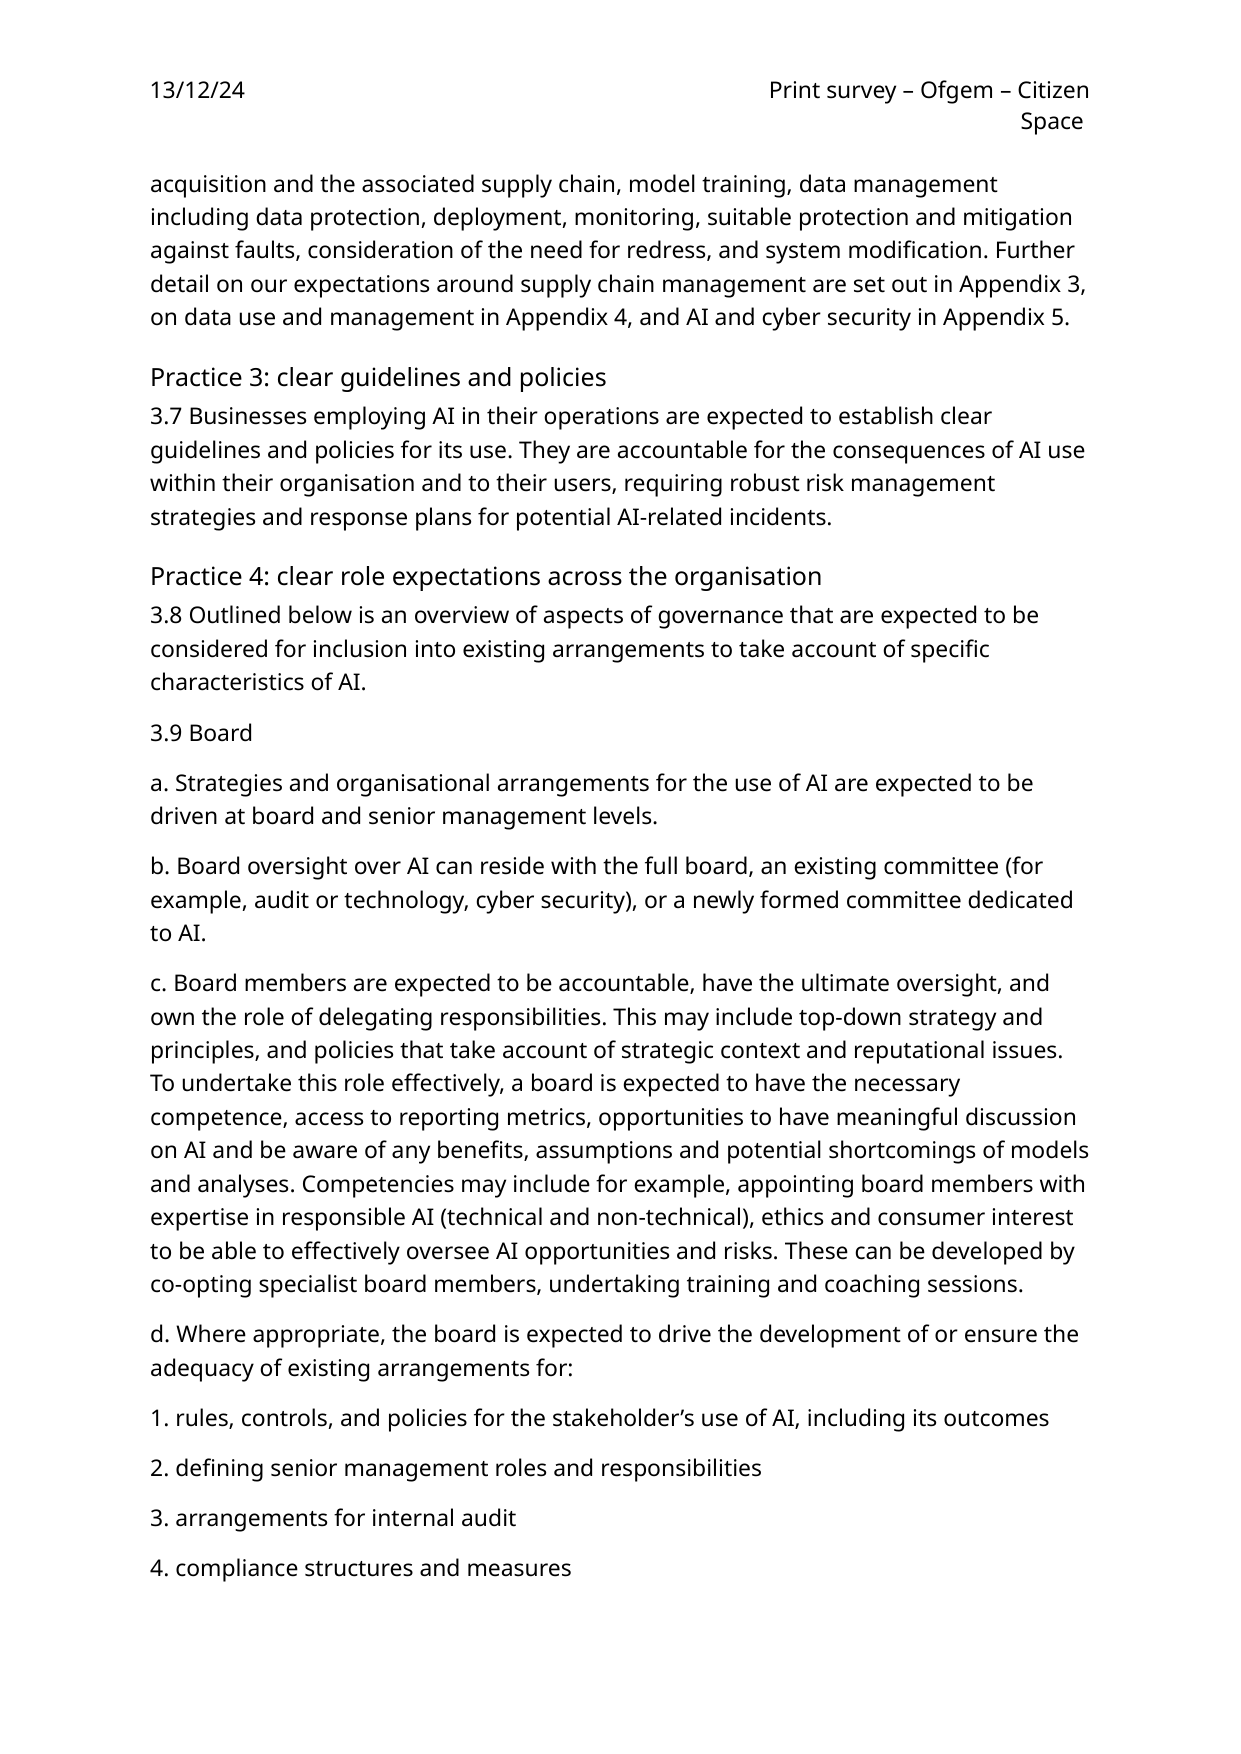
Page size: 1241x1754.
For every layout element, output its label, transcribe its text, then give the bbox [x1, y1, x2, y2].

text 3.8 Outlined below is an overview of aspects of governance that are expected to be considered for inclusion into existing arrangements to take account of specific characteristics of AI. [150, 599, 1090, 698]
text acquisition and the associated supply chain, model training, data management including data protection, deployment, monitoring, suitable protection and mitigation against faults, consideration of the need for redress, and system modification. Further detail on our expectations around supply chain management are set out in Appendix 3, on data use and management in Appendix 4, and AI and cyber security in Appendix 5. [150, 167, 1090, 332]
text d. Where appropriate, the board is expected to drive the development of or ensure the adequacy of existing arrangements for: [150, 1318, 1090, 1383]
text c. Board members are expected to be accountable, have the ultimate oversight, and own the role of delegating responsibilities. This may include top-down strategy and principles, and policies that take account of strategic context and reputational issues. To undertake this role effectively, a board is expected to have the necessary competence, access to reporting metrics, opportunities to have meaningful discussion on AI and be aware of any benefits, assumptions and potential shortcomings of models and analyses. Competencies may include for example, appointing board members with expertise in responsible AI (technical and non-technical), ethics and consumer interest to be able to effectively oversee AI opportunities and risks. These can be developed by co-opting specialist board members, undertaking training and coaching sessions. [150, 967, 1090, 1299]
subtitle Practice 4: clear role expectations across the organisation [150, 559, 1090, 593]
text 3.7 Businesses employing AI in their operations are expected to establish clear guidelines and policies for its use. They are accountable for the consequences of AI use within their organisation and to their users, requiring robust risk management strategies and response plans for potential AI-related incidents. [150, 400, 1090, 532]
text 1. rules, controls, and policies for the stakeholder’s use of AI, including its outcomes [150, 1402, 1090, 1433]
text 3.9 Board [150, 716, 1090, 748]
text 2. defining senior management roles and responsibilities [150, 1452, 1090, 1483]
text 4. compliance structures and measures [150, 1552, 1090, 1583]
text a. Strategies and organisational arrangements for the use of AI are expected to be driven at board and senior management levels. [150, 767, 1090, 831]
text b. Board oversight over AI can reside with the full board, an existing committee (for example, audit or technology, cyber security), or a newly formed committee dedicated to AI. [150, 850, 1090, 948]
subtitle Practice 3: clear guidelines and policies [150, 360, 1090, 394]
text 3. arrangements for internal audit [150, 1502, 1090, 1533]
